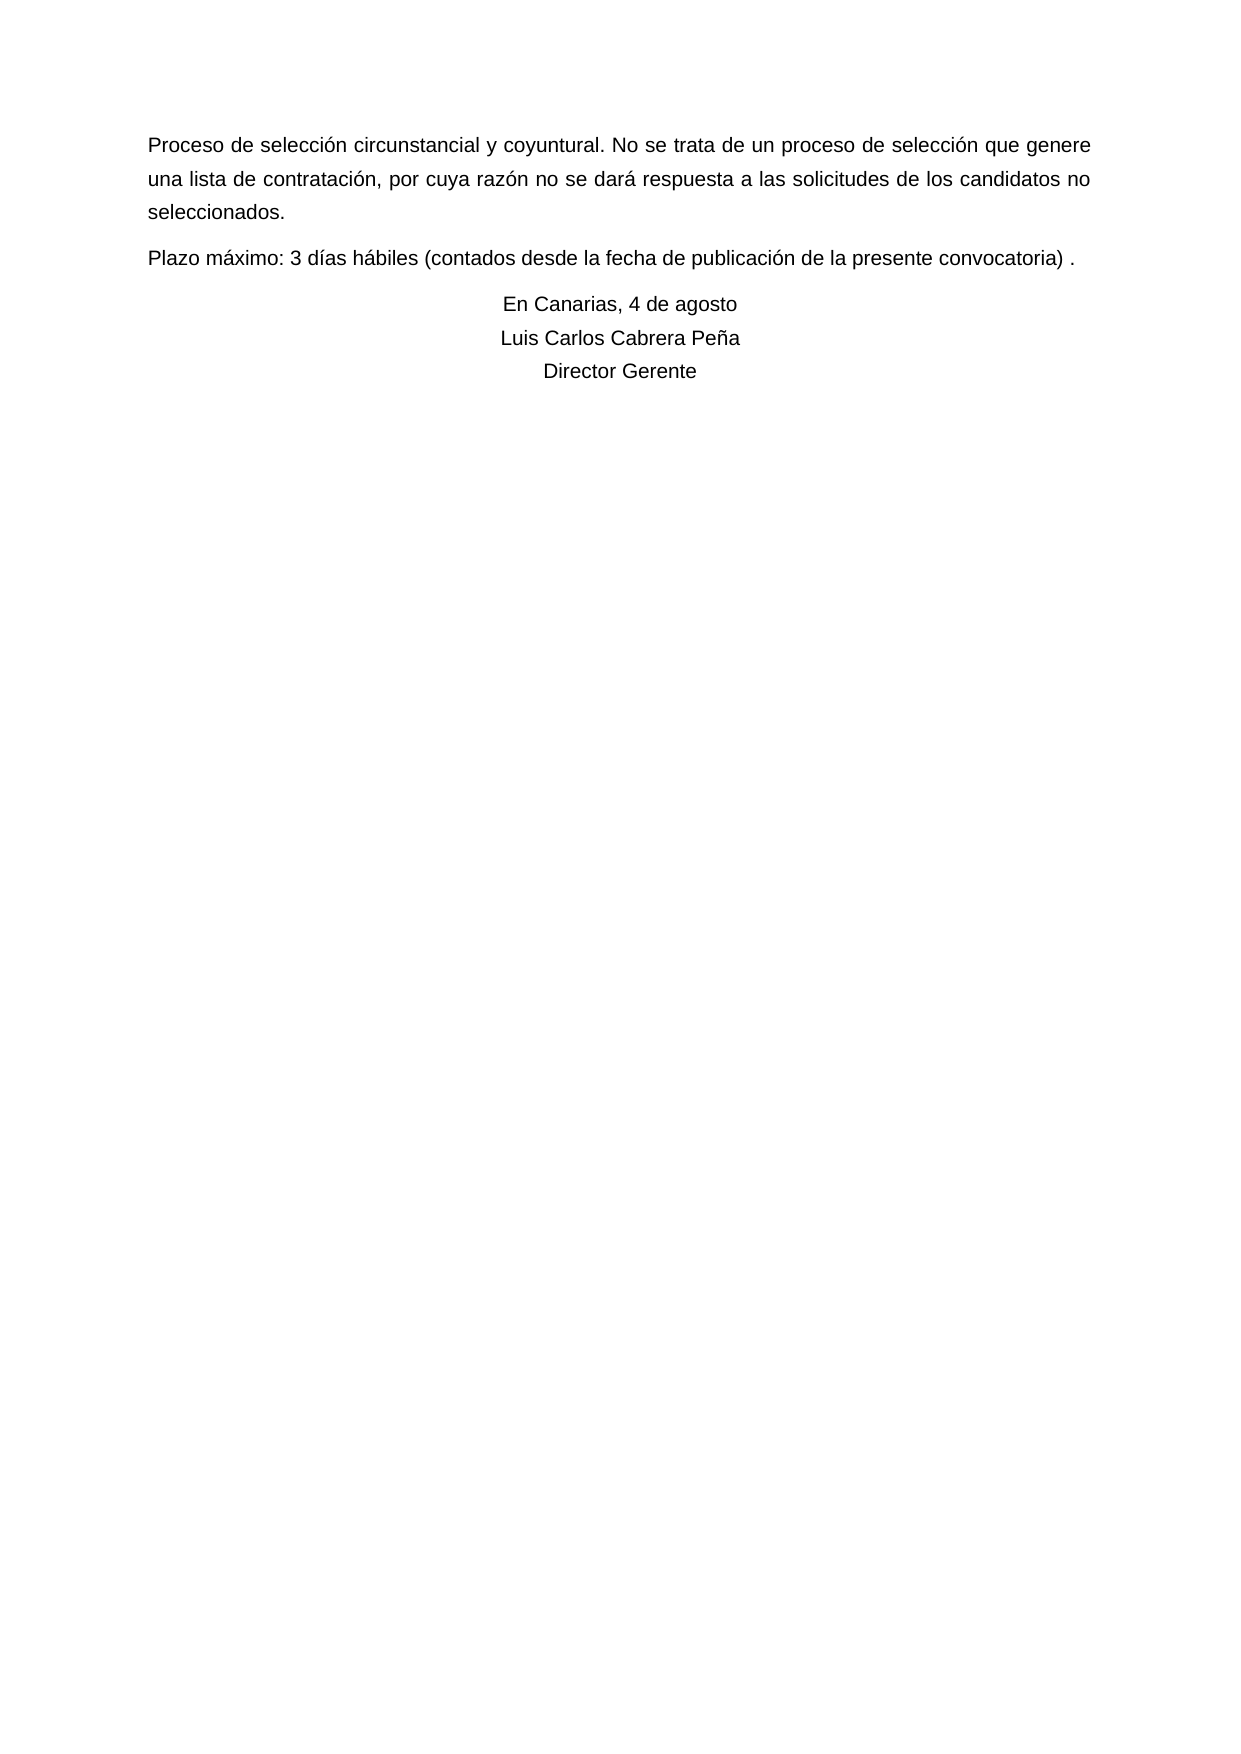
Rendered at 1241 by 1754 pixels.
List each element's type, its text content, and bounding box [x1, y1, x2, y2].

text Plazo máximo: 3 días hábiles (contados desde la fecha de publicación de la presente convocatoria) . [148, 246, 1093, 270]
text En Canarias, 4 de agosto Luis Carlos Cabrera Peña Director Gerente [148, 292, 1093, 383]
text Proceso de selección circunstancial y coyuntural. No se trata de un proceso de selección que genere una lista de contratación, por cuya razón no se dará respuesta a las solicitudes de los candidatos no seleccionados. [148, 133, 1093, 224]
